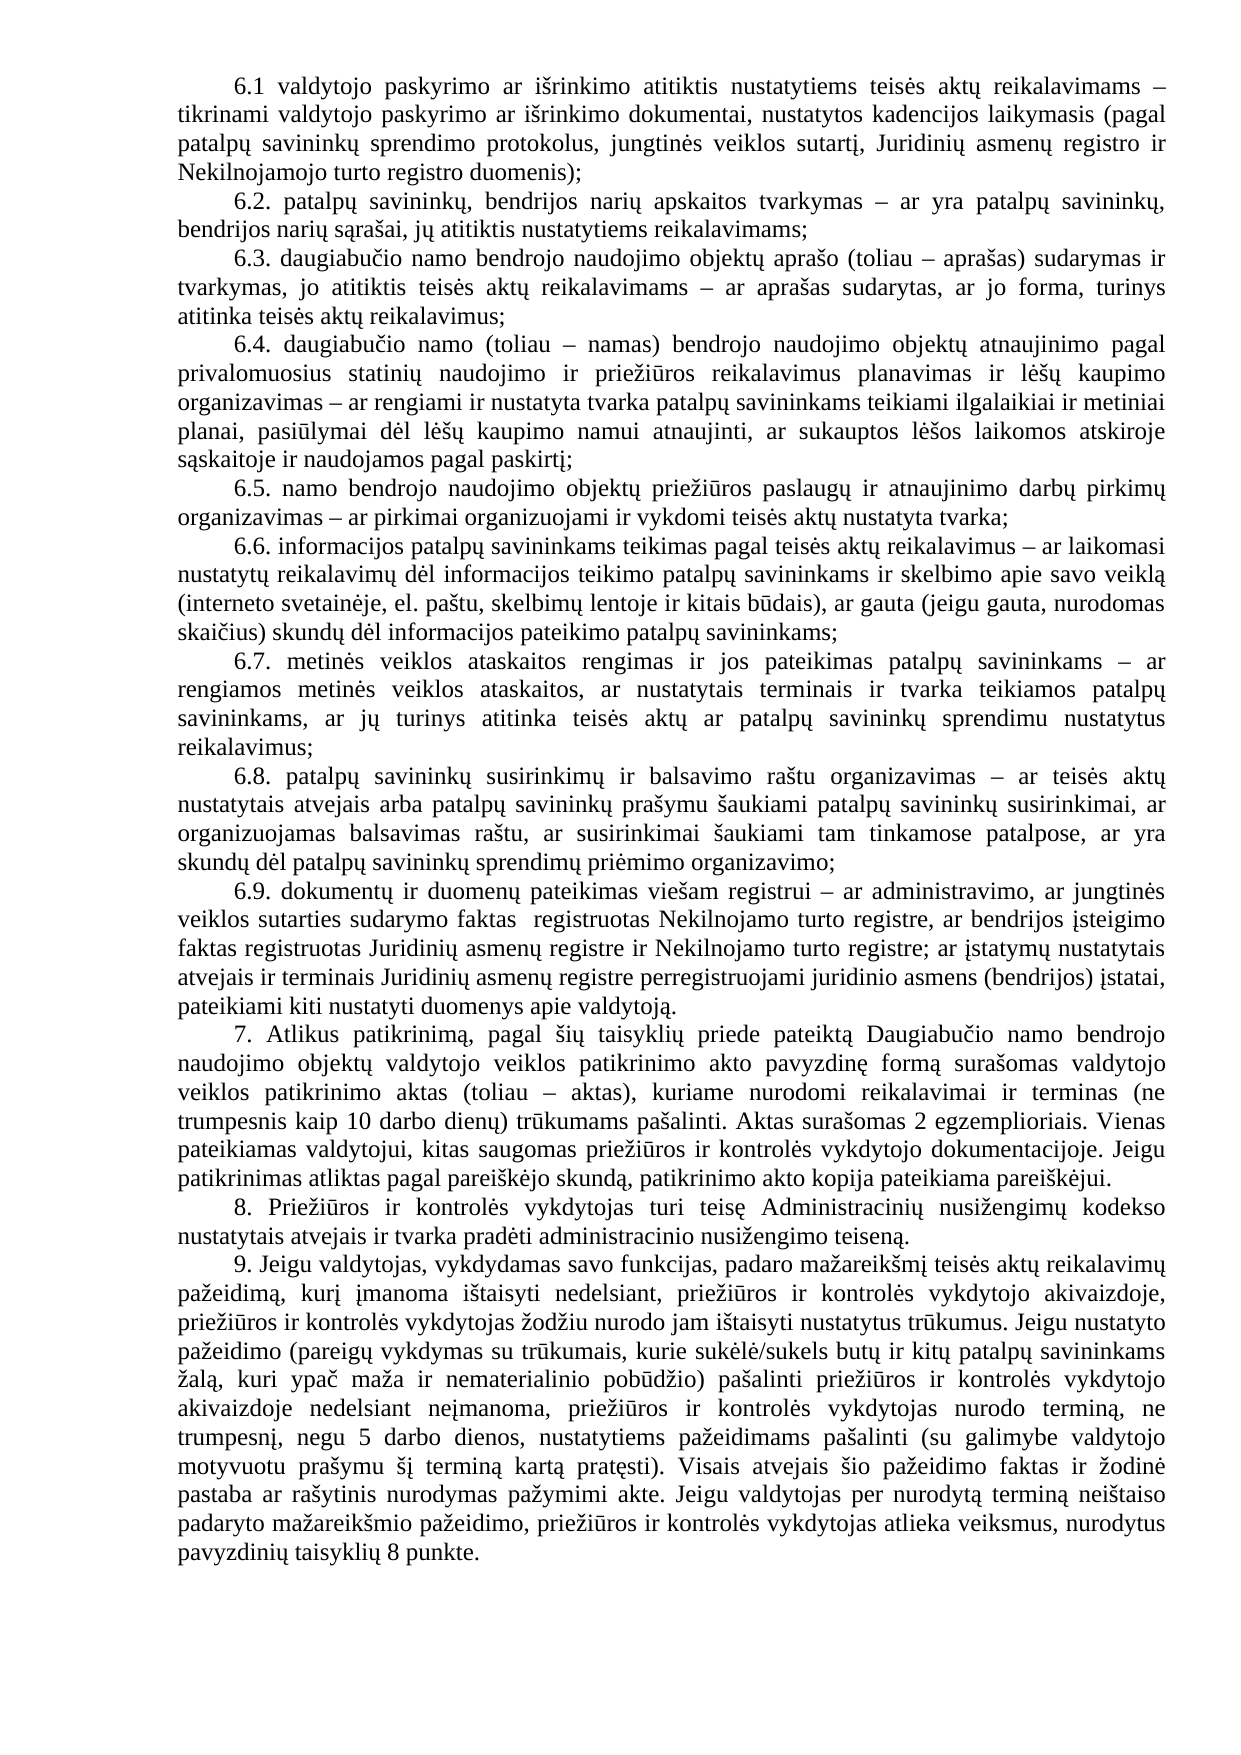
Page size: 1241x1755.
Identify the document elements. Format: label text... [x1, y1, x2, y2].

text 6.4. daugiabučio namo (toliau – namas) bendrojo naudojimo objektų atnaujinimo pagal privalomuosius statinių naudojimo ir priežiūros reikalavimus planavimas ir lėšų kaupimo organizavimas – ar rengiami ir nustatyta tvarka patalpų savininkams teikiami ilgalaikiai ir metiniai planai, pasiūlymai dėl lėšų kaupimo namui atnaujinti, ar sukauptos lėšos laikomos atskiroje sąskaitoje ir naudojamos pagal paskirtį; [177, 329, 1167, 473]
text 6.9. dokumentų ir duomenų pateikimas viešam registrui – ar administravimo, ar jungtinės veiklos sutarties sudarymo faktas registruotas Nekilnojamo turto registre, ar bendrijos įsteigimo faktas registruotas Juridinių asmenų registre ir Nekilnojamo turto registre; ar įstatymų nustatytais atvejais ir terminais Juridinių asmenų registre perregistruojami juridinio asmens (bendrijos) įstatai, pateikiami kiti nustatyti duomenys apie valdytoją. [177, 876, 1167, 1019]
text 9. Jeigu valdytojas, vykdydamas savo funkcijas, padaro mažareikšmį teisės aktų reikalavimų pažeidimą, kurį įmanoma ištaisyti nedelsiant, priežiūros ir kontrolės vykdytojo akivaizdoje, priežiūros ir kontrolės vykdytojas žodžiu nurodo jam ištaisyti nustatytus trūkumus. Jeigu nustatyto pažeidimo (pareigų vykdymas su trūkumais, kurie sukėlė/sukels butų ir kitų patalpų savininkams žalą, kuri ypač maža ir nematerialinio pobūdžio) pašalinti priežiūros ir kontrolės vykdytojo akivaizdoje nedelsiant neįmanoma, priežiūros ir kontrolės vykdytojas nurodo terminą, ne trumpesnį, negu 5 darbo dienos, nustatytiems pažeidimams pašalinti (su galimybe valdytojo motyvuotu prašymu šį terminą kartą pratęsti). Visais atvejais šio pažeidimo faktas ir žodinė pastaba ar rašytinis nurodymas pažymimi akte. Jeigu valdytojas per nurodytą terminą neištaiso padaryto mažareikšmio pažeidimo, priežiūros ir kontrolės vykdytojas atlieka veiksmus, nurodytus pavyzdinių taisyklių 8 punkte. [177, 1249, 1167, 1566]
text 6.3. daugiabučio namo bendrojo naudojimo objektų aprašo (toliau – aprašas) sudarymas ir tvarkymas, jo atitiktis teisės aktų reikalavimams – ar aprašas sudarytas, ar jo forma, turinys atitinka teisės aktų reikalavimus; [177, 243, 1167, 329]
text 6.2. patalpų savininkų, bendrijos narių apskaitos tvarkymas – ar yra patalpų savininkų, bendrijos narių sąrašai, jų atitiktis nustatytiems reikalavimams; [177, 186, 1167, 243]
text 6.8. patalpų savininkų susirinkimų ir balsavimo raštu organizavimas – ar teisės aktų nustatytais atvejais arba patalpų savininkų prašymu šaukiami patalpų savininkų susirinkimai, ar organizuojamas balsavimas raštu, ar susirinkimai šaukiami tam tinkamose patalpose, ar yra skundų dėl patalpų savininkų sprendimų priėmimo organizavimo; [177, 761, 1167, 876]
text 6.5. namo bendrojo naudojimo objektų priežiūros paslaugų ir atnaujinimo darbų pirkimų organizavimas – ar pirkimai organizuojami ir vykdomi teisės aktų nustatyta tvarka; [177, 473, 1167, 531]
text 7. Atlikus patikrinimą, pagal šių taisyklių priede pateiktą Daugiabučio namo bendrojo naudojimo objektų valdytojo veiklos patikrinimo akto pavyzdinę formą surašomas valdytojo veiklos patikrinimo aktas (toliau – aktas), kuriame nurodomi reikalavimai ir terminas (ne trumpesnis kaip 10 darbo dienų) trūkumams pašalinti. Aktas surašomas 2 egzemplioriais. Vienas pateikiamas valdytojui, kitas saugomas priežiūros ir kontrolės vykdytojo dokumentacijoje. Jeigu patikrinimas atliktas pagal pareiškėjo skundą, patikrinimo akto kopija pateikiama pareiškėjui. [177, 1019, 1167, 1192]
text 6.7. metinės veiklos ataskaitos rengimas ir jos pateikimas patalpų savininkams – ar rengiamos metinės veiklos ataskaitos, ar nustatytais terminais ir tvarka teikiamos patalpų savininkams, ar jų turinys atitinka teisės aktų ar patalpų savininkų sprendimu nustatytus reikalavimus; [177, 646, 1167, 761]
text 6.1 valdytojo paskyrimo ar išrinkimo atitiktis nustatytiems teisės aktų reikalavimams – tikrinami valdytojo paskyrimo ar išrinkimo dokumentai, nustatytos kadencijos laikymasis (pagal patalpų savininkų sprendimo protokolus, jungtinės veiklos sutartį, Juridinių asmenų registro ir Nekilnojamojo turto registro duomenis); [177, 71, 1167, 186]
text 8. Priežiūros ir kontrolės vykdytojas turi teisę Administracinių nusižengimų kodekso nustatytais atvejais ir tvarka pradėti administracinio nusižengimo teiseną. [177, 1192, 1167, 1249]
text 6.6. informacijos patalpų savininkams teikimas pagal teisės aktų reikalavimus – ar laikomasi nustatytų reikalavimų dėl informacijos teikimo patalpų savininkams ir skelbimo apie savo veiklą (interneto svetainėje, el. paštu, skelbimų lentoje ir kitais būdais), ar gauta (jeigu gauta, nurodomas skaičius) skundų dėl informacijos pateikimo patalpų savininkams; [177, 531, 1167, 646]
